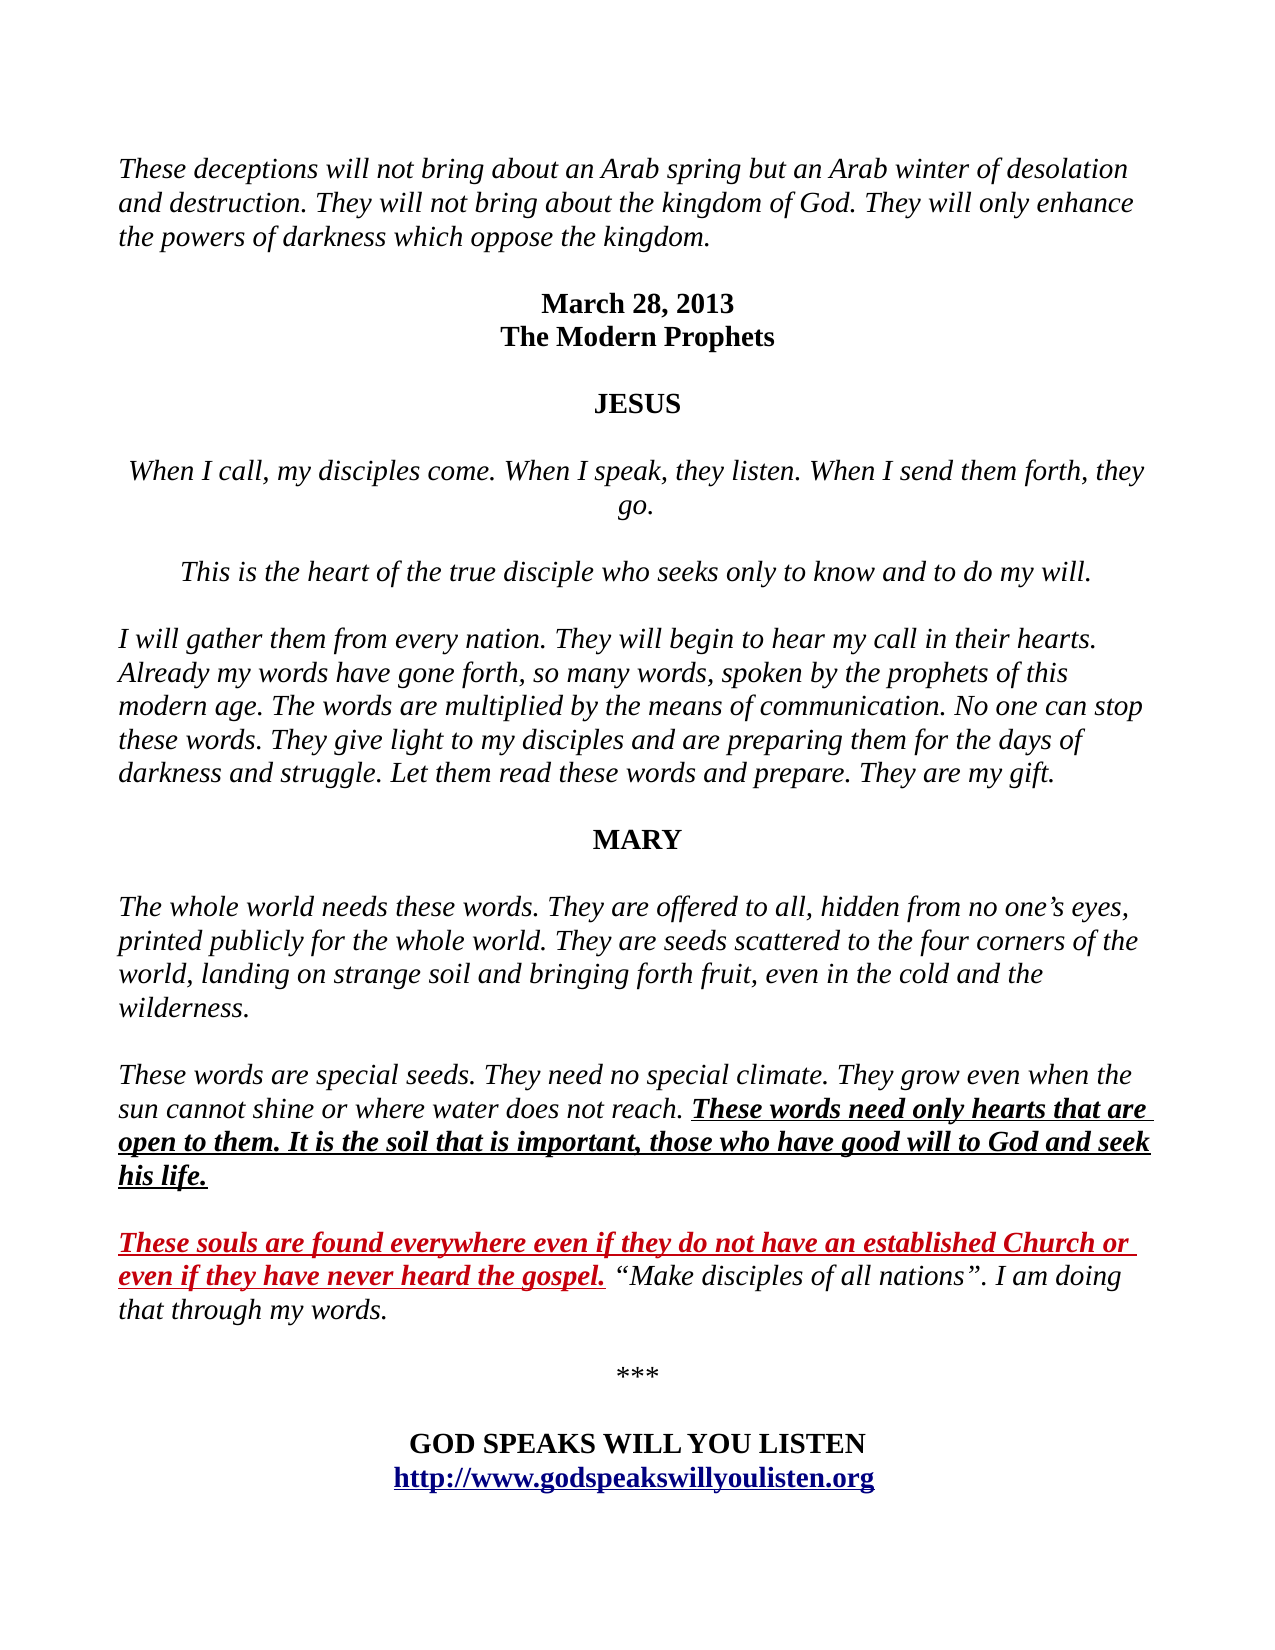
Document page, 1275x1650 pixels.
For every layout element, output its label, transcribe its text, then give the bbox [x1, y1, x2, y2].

text When I call, my disciples come. When I speak, they listen. When I send them forth, they go. [118, 453, 1157, 521]
text GOD SPEAKS WILL YOU LISTEN [118, 1426, 1157, 1460]
text March 28, 2013 [118, 286, 1157, 319]
text JESUS [118, 386, 1157, 420]
text The Modern Prophets [118, 319, 1157, 353]
text *** [118, 1359, 1157, 1393]
text I will gather them from every nation. They will begin to hear my call in their hearts. Already my words have gone forth, so many words, spoken by the prophets of this modern age. The words are multiplied by the means of communication. No one can stop these words. They give light to my disciples and are preparing them for the days of darkness and struggle. Let them read these words and prepare. They are my gift. [118, 621, 1157, 789]
text http://www.godspeakswillyoulisten.org [118, 1460, 1157, 1493]
text This is the heart of the true disciple who seeks only to know and to do my will. [118, 554, 1157, 588]
text MARY [118, 822, 1157, 856]
text The whole world needs these words. They are offered to all, hidden from no one’s eyes, printed publicly for the whole world. They are seeds scattered to the four corners of the world, landing on strange soil and bringing forth fruit, even in the cold and the wilderness. [118, 889, 1157, 1024]
text These deceptions will not bring about an Arab spring but an Arab winter of desolation and destruction. They will not bring about the kingdom of God. They will only enhance the powers of darkness which oppose the kingdom. [118, 152, 1157, 252]
text These souls are found everywhere even if they do not have an established Church or even if they have never heard the gospel. “Make disciples of all nations”. I am doing that through my words. [118, 1225, 1157, 1326]
text These words are special seeds. They need no special climate. They grow even when the sun cannot shine or where water does not reach. These words need only hearts that are open to them. It is the soil that is important, those who have good will to God and seek his life. [118, 1057, 1157, 1191]
